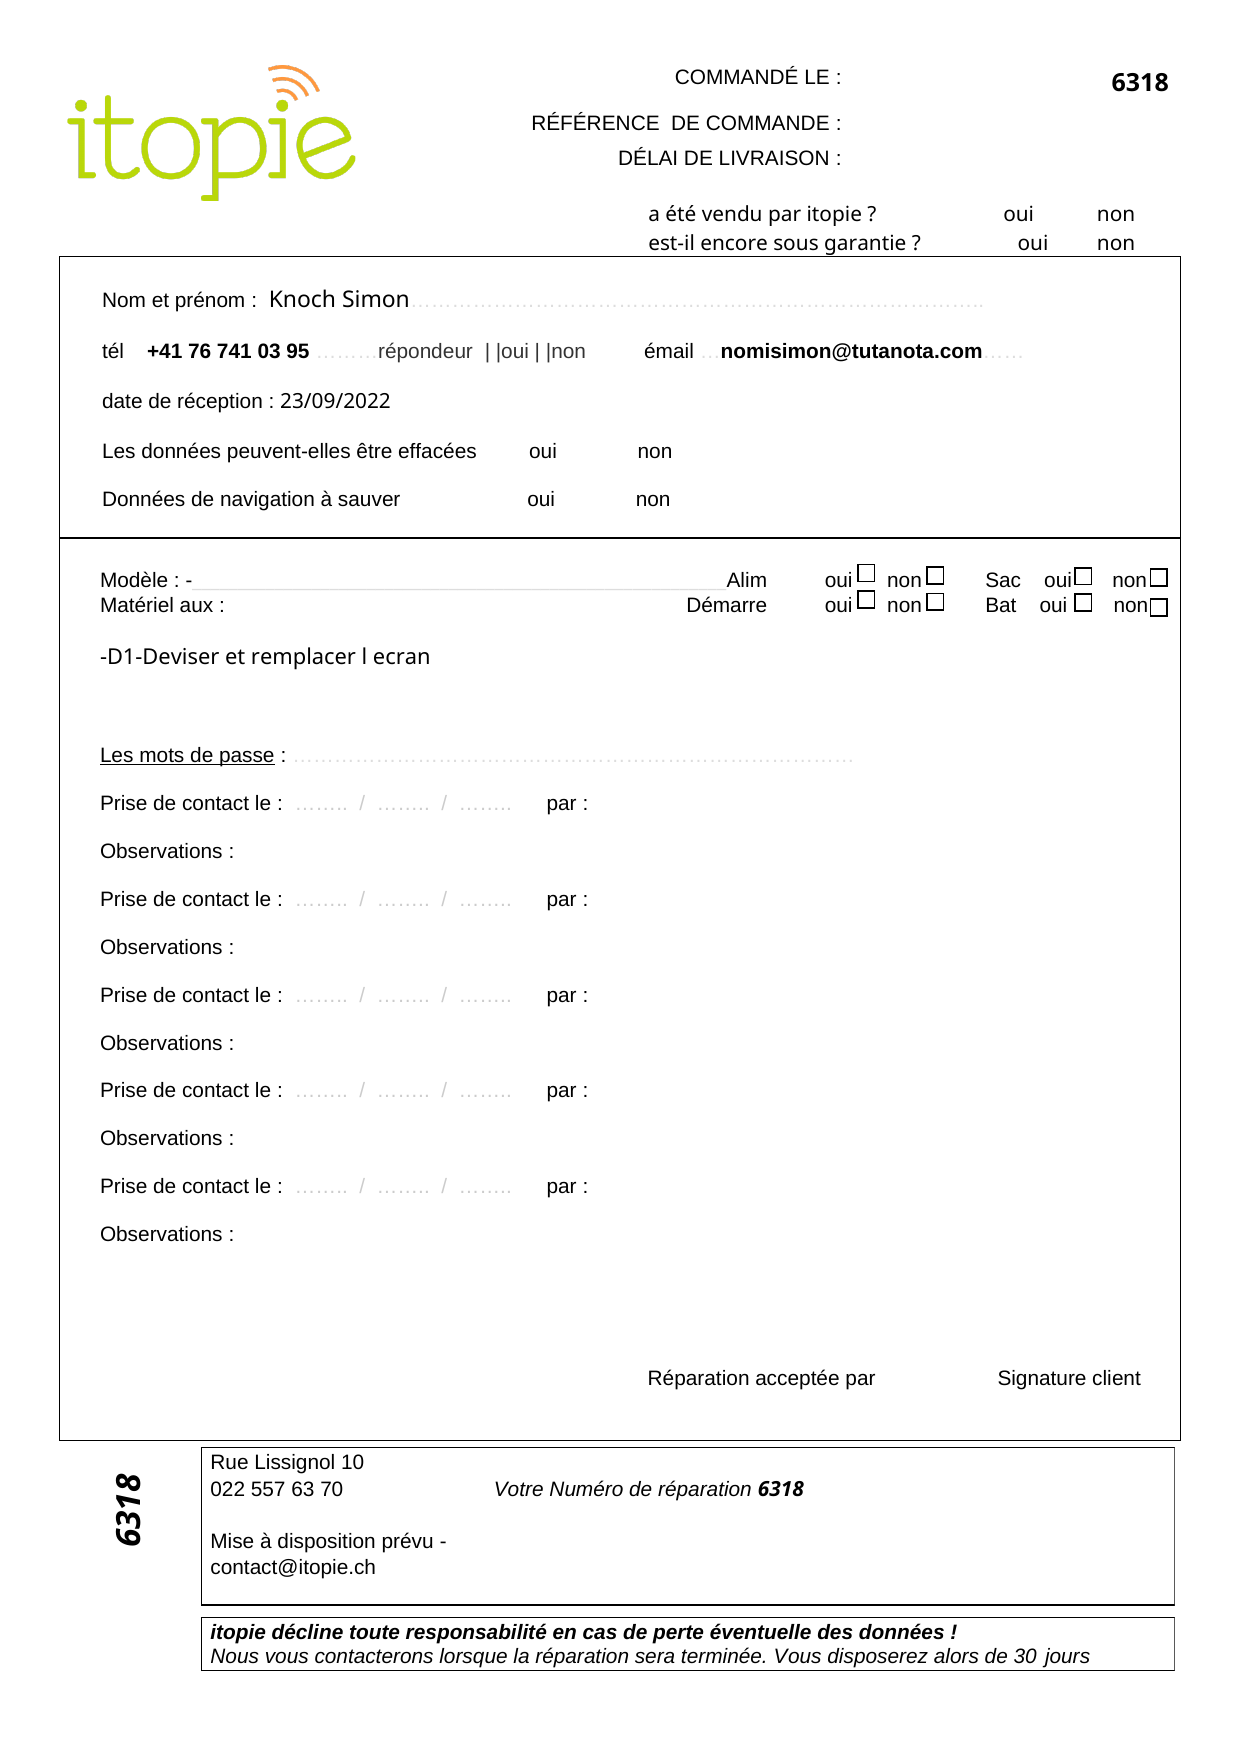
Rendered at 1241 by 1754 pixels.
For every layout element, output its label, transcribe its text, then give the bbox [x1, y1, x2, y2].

table_header Rue Lissignol 10 022 557 63 70 Votre Numéro de réparation 6318 Mise à disposition prévu - contact@itopie.ch [195, 1441, 1180, 1611]
table_header 6318 [59, 1441, 195, 1677]
text Observations : [60, 931, 1180, 958]
text est-il encore sous garantie ? oui non [59, 228, 1181, 256]
text Les données peuvent-elles être effacées oui non [60, 436, 1180, 463]
text Prise de contact le : …….. / …….. / …….. par : [60, 1075, 1180, 1102]
text Données de navigation à sauver oui non [60, 484, 1180, 511]
text Modèle : - Alim oui non Sac oui non [948, 562, 1180, 590]
text Modèle : - Alim oui non Sac oui non [60, 562, 856, 590]
text Prise de contact le : …….. / …….. / …….. par : [60, 883, 1180, 911]
table_cell RÉFÉRENCE DE COMMANDE : [490, 105, 847, 140]
text Observations : [60, 1123, 1180, 1150]
table_header 6318 [847, 59, 1180, 104]
text Prise de contact le : …….. / …….. / …….. par : [60, 1171, 1180, 1198]
text Observations : [60, 1219, 1180, 1246]
table_header COMMANDÉ LE : [490, 59, 847, 104]
table_cell itopie décline toute responsabilité en cas de perte éventuelle des données ! Nous vous contacterons lorsque la réparation sera terminée. Vous disposerez alors de 30 jours [195, 1611, 1180, 1677]
text tél +41 76 741 03 95 ………répondeur | |oui | |non émail …nomisimon@tutanota.com…… [60, 335, 1180, 362]
text Observations : [60, 1027, 1180, 1054]
text -D1-Deviser et remplacer l ecran [60, 638, 1180, 671]
text Matériel aux : Démarre oui non Bat oui non [60, 590, 1180, 617]
picture [67, 65, 356, 201]
text Les mots de passe : ……………………………………………………………………… [60, 740, 1180, 767]
text a été vendu par itopie ? oui non [59, 199, 1181, 228]
table_cell [847, 140, 1180, 175]
text Prise de contact le : …….. / …….. / …….. par : [60, 979, 1180, 1006]
text date de réception : 23/09/2022 [60, 383, 1180, 415]
text Observations : [60, 836, 1180, 863]
text Prise de contact le : …….. / …….. / …….. par : [60, 788, 1180, 815]
text Modèle : - Alim oui non Sac oui non [879, 562, 925, 590]
text Réparation acceptée par Signature client [60, 1363, 1180, 1390]
table_cell DÉLAI DE LIVRAISON : [490, 140, 847, 175]
text Nom et prénom : Knoch Simon……………………………………………………………………….. [60, 280, 1180, 314]
table_cell [847, 105, 1180, 140]
